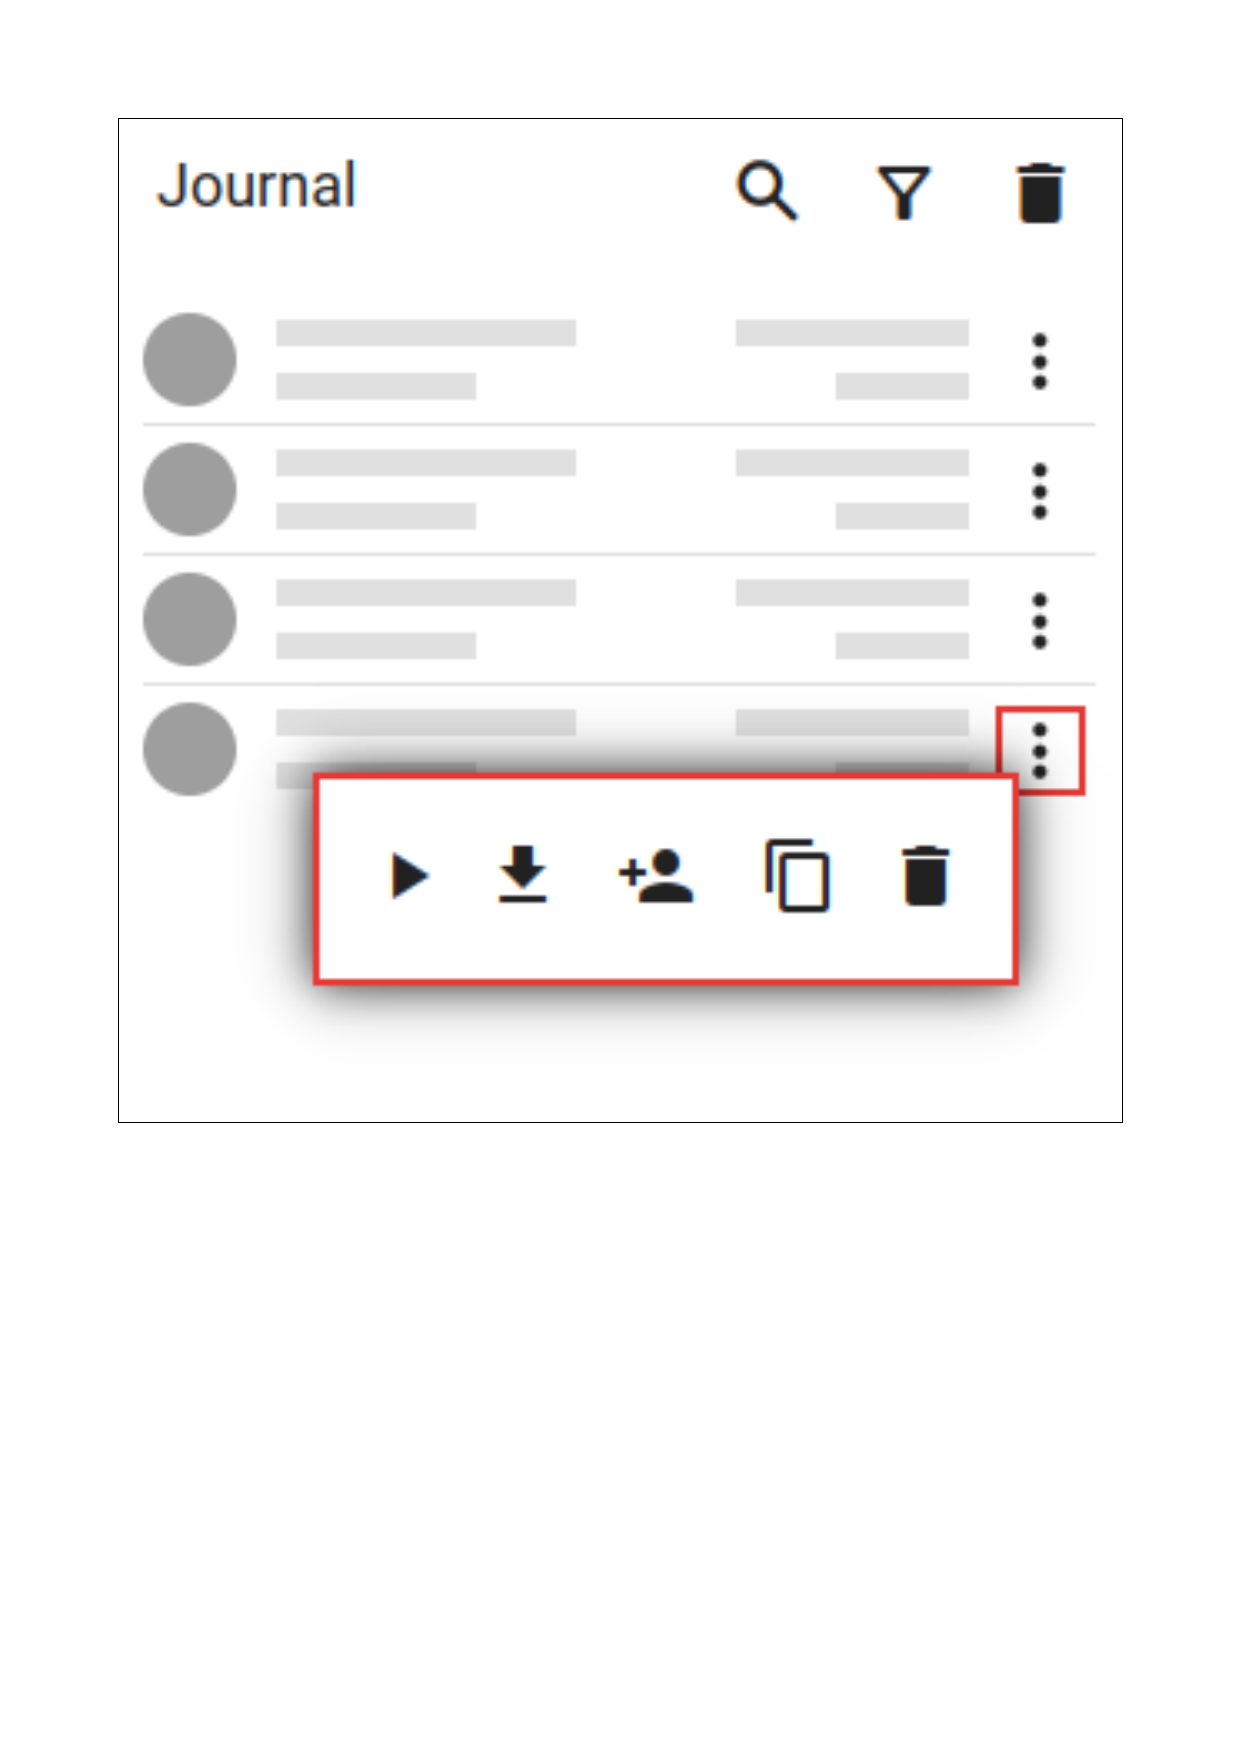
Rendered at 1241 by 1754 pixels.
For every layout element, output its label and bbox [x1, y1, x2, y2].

picture [121, 121, 1120, 1120]
